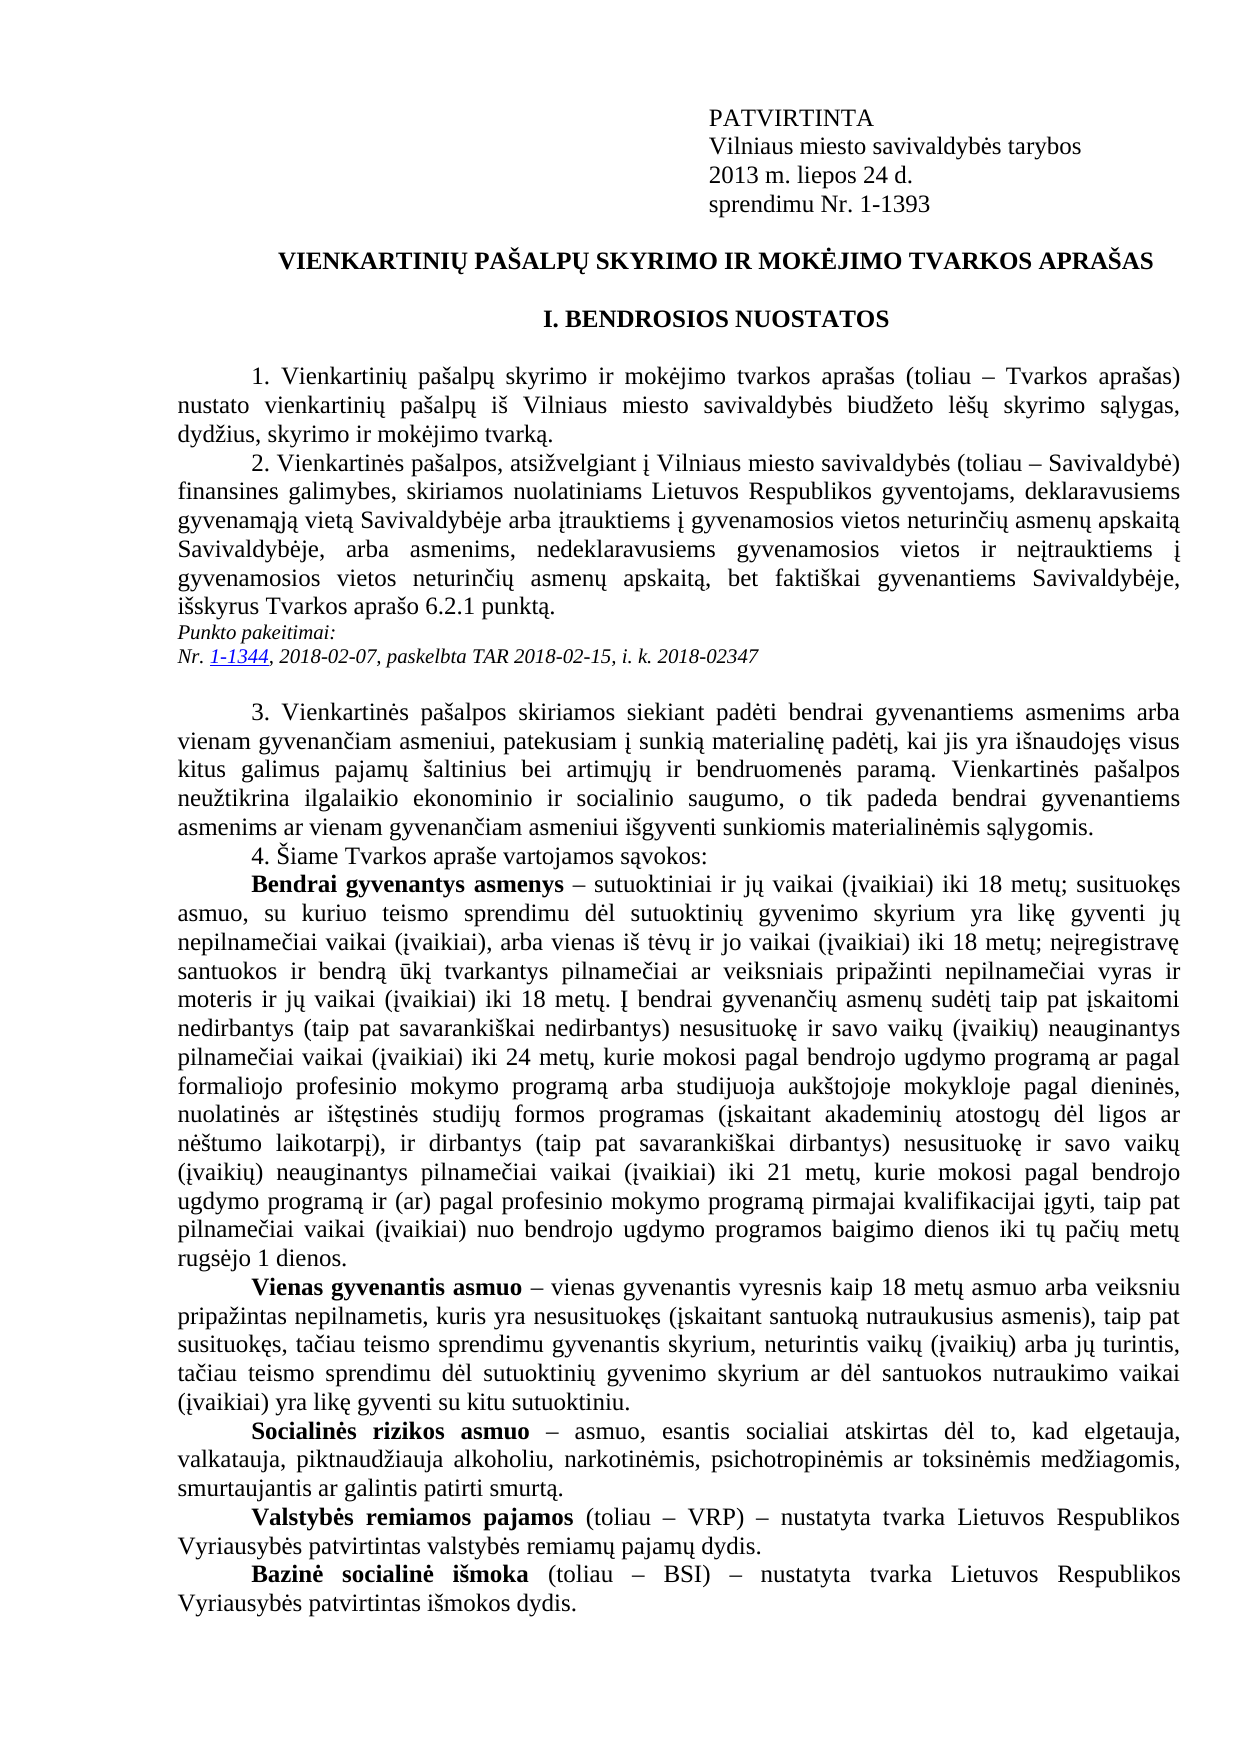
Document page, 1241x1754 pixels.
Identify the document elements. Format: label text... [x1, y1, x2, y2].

text Vienas gyvenantis asmuo – vienas gyvenantis vyresnis kaip 18 metų asmuo arba veiksniu pripažintas nepilnametis, kuris yra nesusituokęs (įskaitant santuoką nutraukusius asmenis), taip pat susituokęs, tačiau teismo sprendimu gyvenantis skyrium, neturintis vaikų (įvaikių) arba jų turintis, tačiau teismo sprendimu dėl sutuoktinių gyvenimo skyrium ar dėl santuokos nutraukimo vaikai (įvaikiai) yra likę gyventi su kitu sutuoktiniu. [177, 1272, 1181, 1416]
text 2. Vienkartinės pašalpos, atsižvelgiant į Vilniaus miesto savivaldybės (toliau – Savivaldybė) finansines galimybes, skiriamos nuolatiniams Lietuvos Respublikos gyventojams, deklaravusiems gyvenamąją vietą Savivaldybėje arba įtrauktiems į gyvenamosios vietos neturinčių asmenų apskaitą Savivaldybėje, arba asmenims, nedeklaravusiems gyvenamosios vietos ir neįtrauktiems į gyvenamosios vietos neturinčių asmenų apskaitą, bet faktiškai gyvenantiems Savivaldybėje, išskyrus Tvarkos aprašo 6.2.1 punktą. [177, 448, 1181, 620]
text sprendimu Nr. 1-1393 [177, 189, 1181, 218]
text Bendrai gyvenantys asmenys – sutuoktiniai ir jų vaikai (įvaikiai) iki 18 metų; susituokęs asmuo, su kuriuo teismo sprendimu dėl sutuoktinių gyvenimo skyrium yra likę gyventi jų nepilnamečiai vaikai (įvaikiai), arba vienas iš tėvų ir jo vaikai (įvaikiai) iki 18 metų; neįregistravę santuokos ir bendrą ūkį tvarkantys pilnamečiai ar veiksniais pripažinti nepilnamečiai vyras ir moteris ir jų vaikai (įvaikiai) iki 18 metų. Į bendrai gyvenančių asmenų sudėtį taip pat įskaitomi nedirbantys (taip pat savarankiškai nedirbantys) nesusituokę ir savo vaikų (įvaikių) neauginantys pilnamečiai vaikai (įvaikiai) iki 24 metų, kurie mokosi pagal bendrojo ugdymo programą ar pagal formaliojo profesinio mokymo programą arba studijuoja aukštojoje mokykloje pagal dieninės, nuolatinės ar ištęstinės studijų formos programas (įskaitant akademinių atostogų dėl ligos ar nėštumo laikotarpį), ir dirbantys (taip pat savarankiškai dirbantys) nesusituokę ir savo vaikų (įvaikių) neauginantys pilnamečiai vaikai (įvaikiai) iki 21 metų, kurie mokosi pagal bendrojo ugdymo programą ir (ar) pagal profesinio mokymo programą pirmajai kvalifikacijai įgyti, taip pat pilnamečiai vaikai (įvaikiai) nuo bendrojo ugdymo programos baigimo dienos iki tų pačių metų rugsėjo 1 dienos. [177, 869, 1181, 1272]
text Valstybės remiamos pajamos (toliau – VRP) – nustatyta tvarka Lietuvos Respublikos Vyriausybės patvirtintas valstybės remiamų pajamų dydis. [177, 1502, 1181, 1559]
text Bazinė socialinė išmoka (toliau – BSI) – nustatyta tvarka Lietuvos Respublikos Vyriausybės patvirtintas išmokos dydis. [177, 1559, 1181, 1617]
text VIENKARTINIŲ PAŠALPŲ SKYRIMO IR MOKĖJIMO TVARKOS APRAŠAS [177, 246, 1181, 275]
text Socialinės rizikos asmuo – asmuo, esantis socialiai atskirtas dėl to, kad elgetauja, valkatauja, piktnaudžiauja alkoholiu, narkotinėmis, psichotropinėmis ar toksinėmis medžiagomis, smurtaujantis ar galintis patirti smurtą. [177, 1416, 1181, 1502]
text Vilniaus miesto savivaldybės tarybos [177, 131, 1181, 160]
text 4. Šiame Tvarkos apraše vartojamos sąvokos: [177, 841, 1181, 869]
text 3. Vienkartinės pašalpos skiriamos siekiant padėti bendrai gyvenantiems asmenims arba vienam gyvenančiam asmeniui, patekusiam į sunkią materialinę padėtį, kai jis yra išnaudojęs visus kitus galimus pajamų šaltinius bei artimųjų ir bendruomenės paramą. Vienkartinės pašalpos neužtikrina ilgalaikio ekonominio ir socialinio saugumo, o tik padeda bendrai gyvenantiems asmenims ar vienam gyvenančiam asmeniui išgyventi sunkiomis materialinėmis sąlygomis. [177, 697, 1181, 841]
text PATVIRTINTA [177, 103, 1181, 131]
text I. BENDROSIOS NUOSTATOS [177, 304, 1181, 333]
text Nr. 1-1344, 2018-02-07, paskelbta TAR 2018-02-15, i. k. 2018-02347 [177, 644, 1181, 668]
text 2013 m. liepos 24 d. [177, 160, 1181, 189]
text 1. Vienkartinių pašalpų skyrimo ir mokėjimo tvarkos aprašas (toliau – Tvarkos aprašas) nustato vienkartinių pašalpų iš Vilniaus miesto savivaldybės biudžeto lėšų skyrimo sąlygas, dydžius, skyrimo ir mokėjimo tvarką. [177, 361, 1181, 448]
text Punkto pakeitimai: [177, 620, 1181, 644]
